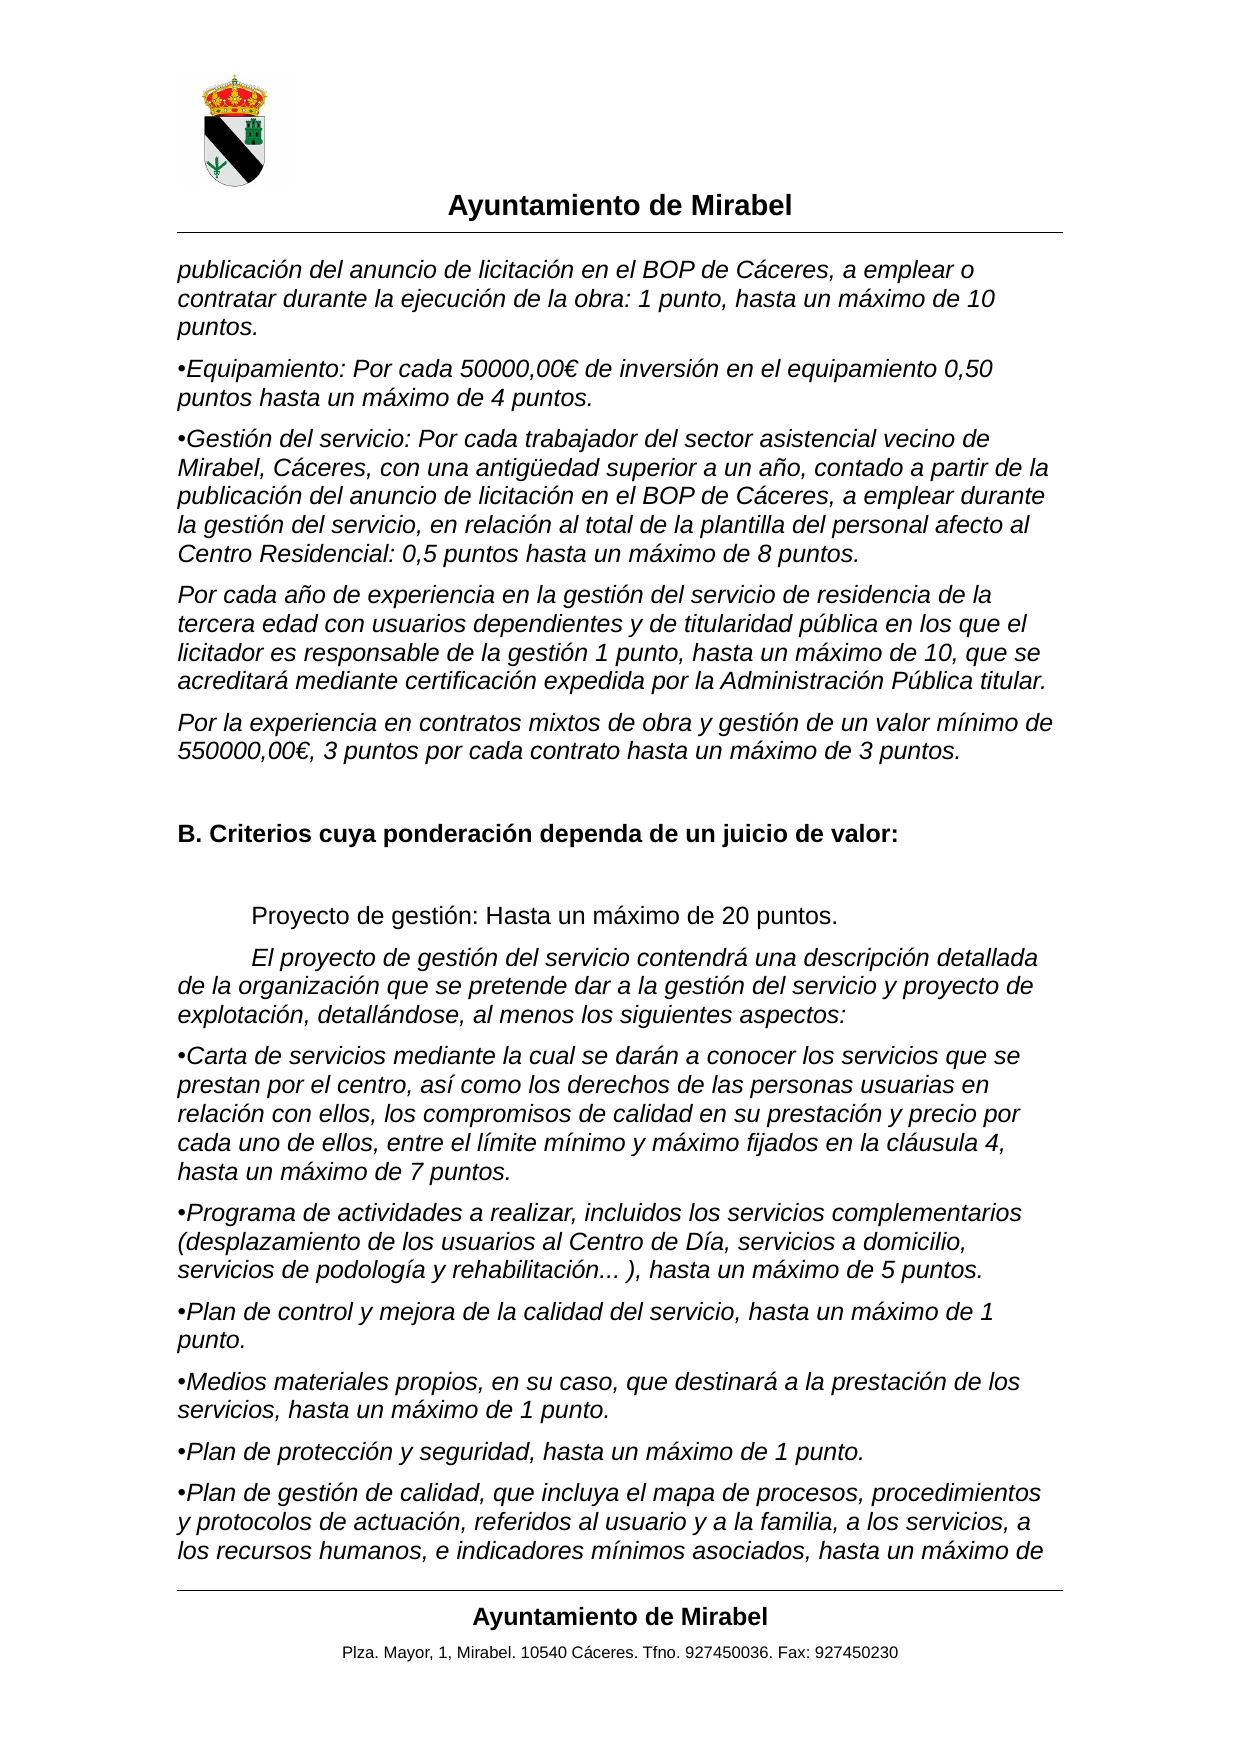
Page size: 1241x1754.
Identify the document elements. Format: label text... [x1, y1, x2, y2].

list Carta de servicios mediante la cual se darán a conocer los servicios que se prestan por el centro, así como los derechos de las personas usuarias en relación con ellos, los compromisos de calidad en su prestación y precio por cada uno de ellos, entre el límite mínimo y máximo fijados en la cláusula 4, hasta un máximo de 7 puntos. [177, 1041, 1063, 1185]
list Programa de actividades a realizar, incluidos los servicios complementarios (desplazamiento de los usuarios al Centro de Día, servicios a domicilio, servicios de podología y rehabilitación... ), hasta un máximo de 5 puntos. [177, 1198, 1063, 1284]
list Equipamiento: Por cada 50000,00€ de inversión en el equipamiento 0,50 puntos hasta un máximo de 4 puntos. [177, 354, 1063, 411]
text Por cada año de experiencia en la gestión del servicio de residencia de la tercera edad con usuarios dependientes y de titularidad pública en los que el licitador es responsable de la gestión 1 punto, hasta un máximo de 10, que se acreditará mediante certificación expedida por la Administración Pública titular. [177, 580, 1063, 695]
text B. Criterios cuya ponderación dependa de un juicio de valor: [177, 819, 1063, 848]
list Plan de control y mejora de la calidad del servicio, hasta un máximo de 1 punto. [177, 1297, 1063, 1354]
text Por la experiencia en contratos mixtos de obra y gestión de un valor mínimo de 550000,00€, 3 puntos por cada contrato hasta un máximo de 3 puntos. [177, 708, 1063, 765]
text Proyecto de gestión: Hasta un máximo de 20 puntos. [177, 901, 1063, 930]
list publicación del anuncio de licitación en el BOP de Cáceres, a emplear o contratar durante la ejecución de la obra: 1 punto, hasta un máximo de 10 puntos. [177, 255, 1063, 341]
list Plan de protección y seguridad, hasta un máximo de 1 punto. [177, 1437, 1063, 1466]
text El proyecto de gestión del servicio contendrá una descripción detallada de la organización que se pretende dar a la gestión del servicio y proyecto de explotación, detallándose, al menos los siguientes aspectos: [177, 943, 1063, 1029]
list Gestión del servicio: Por cada trabajador del sector asistencial vecino de Mirabel, Cáceres, con una antigüedad superior a un año, contado a partir de la publicación del anuncio de licitación en el BOP de Cáceres, a emplear durante la gestión del servicio, en relación al total de la plantilla del personal afecto al Centro Residencial: 0,5 puntos hasta un máximo de 8 puntos. [177, 424, 1063, 568]
list Medios materiales propios, en su caso, que destinará a la prestación de los servicios, hasta un máximo de 1 punto. [177, 1367, 1063, 1424]
list Plan de gestión de calidad, que incluya el mapa de procesos, procedimientos y protocolos de actuación, referidos al usuario y a la familia, a los servicios, a los recursos humanos, e indicadores mínimos asociados, hasta un máximo de [177, 1478, 1063, 1564]
